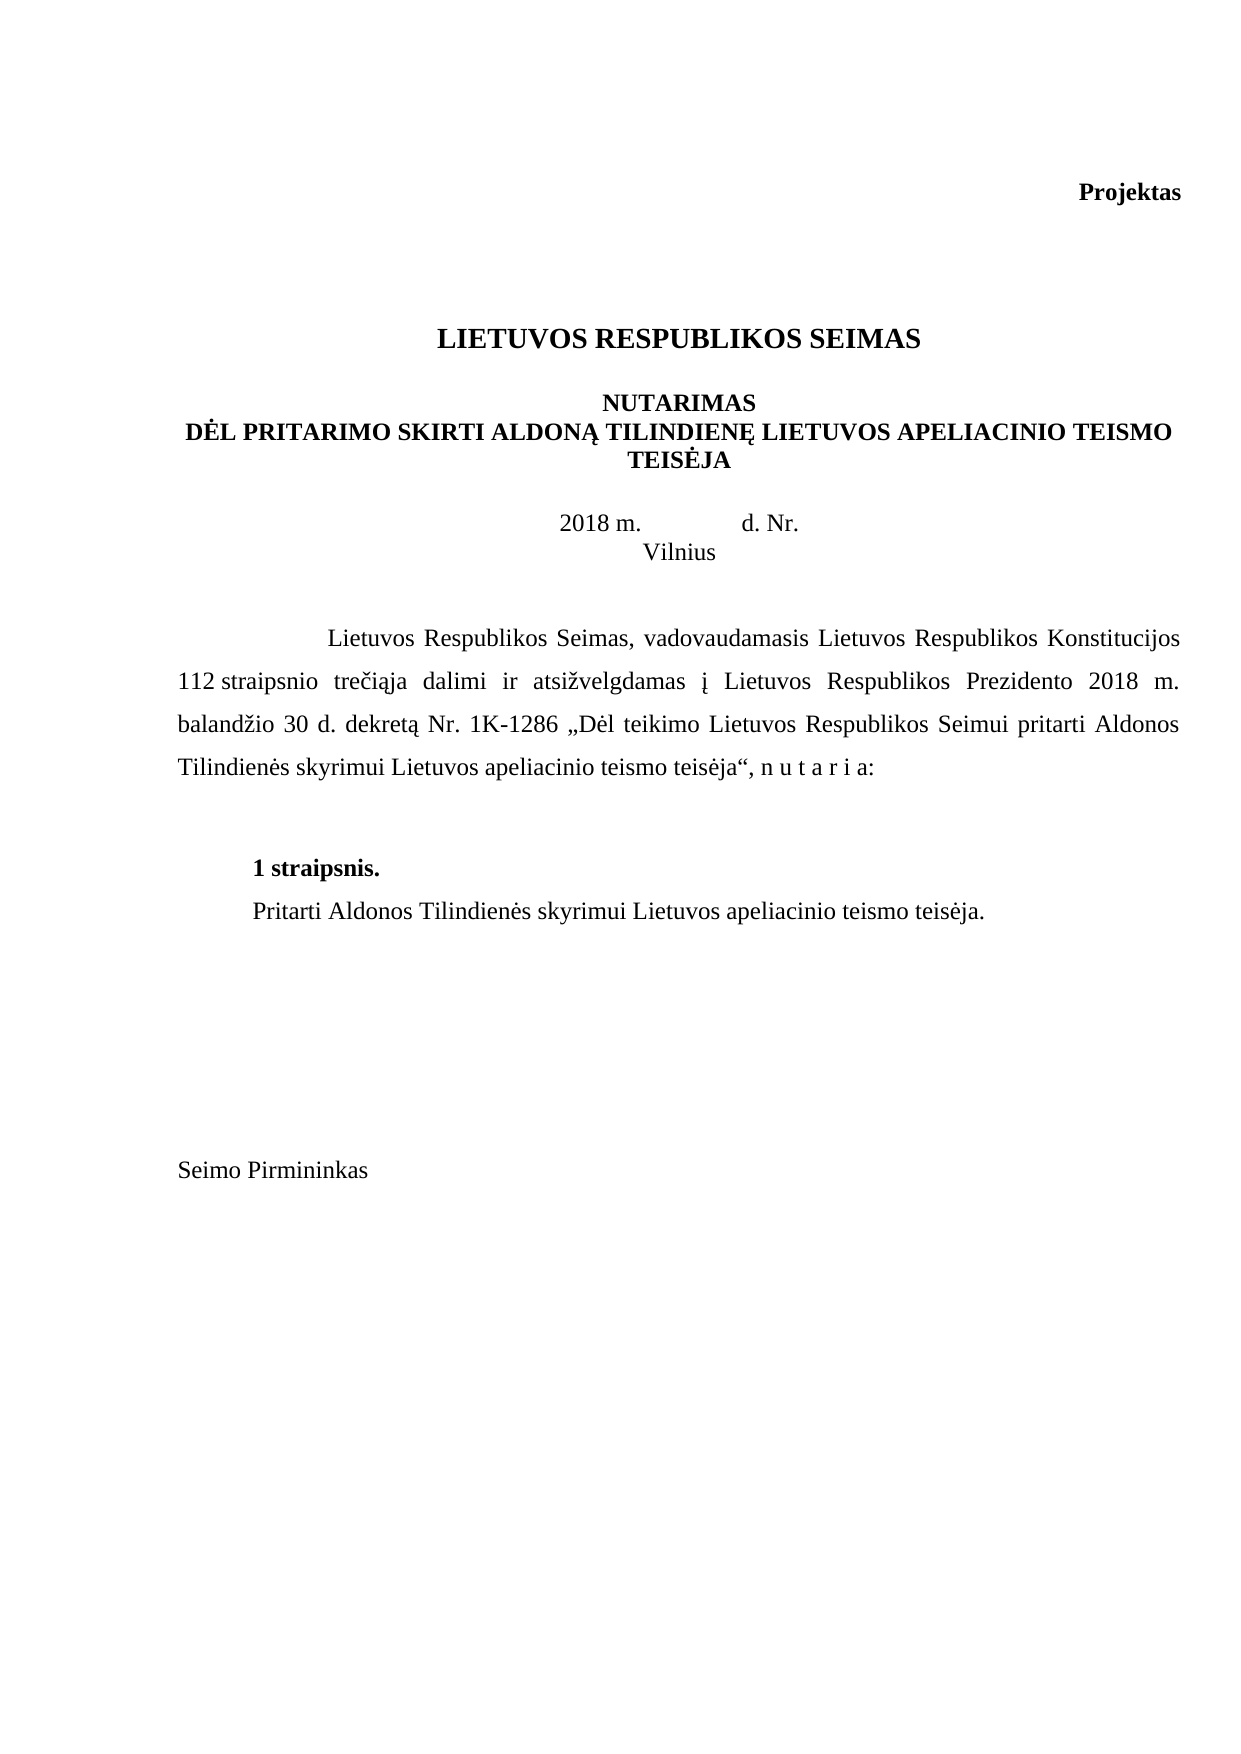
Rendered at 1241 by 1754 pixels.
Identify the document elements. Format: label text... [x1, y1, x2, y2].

text Lietuvos Respublikos Seimas, vadovaudamasis Lietuvos Respublikos Konstitucijos 112 straipsnio trečiąja dalimi ir atsižvelgdamas į Lietuvos Respublikos Prezidento 2018 m. balandžio 30 d. dekretą Nr. 1K-1286 „Dėl teikimo Lietuvos Respublikos Seimui pritarti Aldonos Tilindienės skyrimui Lietuvos apeliacinio teismo teisėja“, n u t a r i a: [177, 623, 1181, 781]
text LIETUVOS RESPUBLIKOS SEIMAS [177, 321, 1181, 354]
text Pritarti Aldonos Tilindienės skyrimui Lietuvos apeliacinio teismo teisėja. [177, 896, 1181, 925]
text Seimo Pirmininkas [177, 1155, 1181, 1183]
text 2018 m. d. Nr. [177, 508, 1181, 537]
text Projektas [177, 177, 1181, 206]
text 1 straipsnis. [177, 853, 1181, 882]
text NUTARIMAS [177, 388, 1181, 417]
text Vilnius [177, 537, 1181, 565]
text DĖL PRITARIMO SKIRTI aldoną tilindienę LIETUVOS APELIACINIO TEISMO TEISĖJa [177, 417, 1181, 474]
